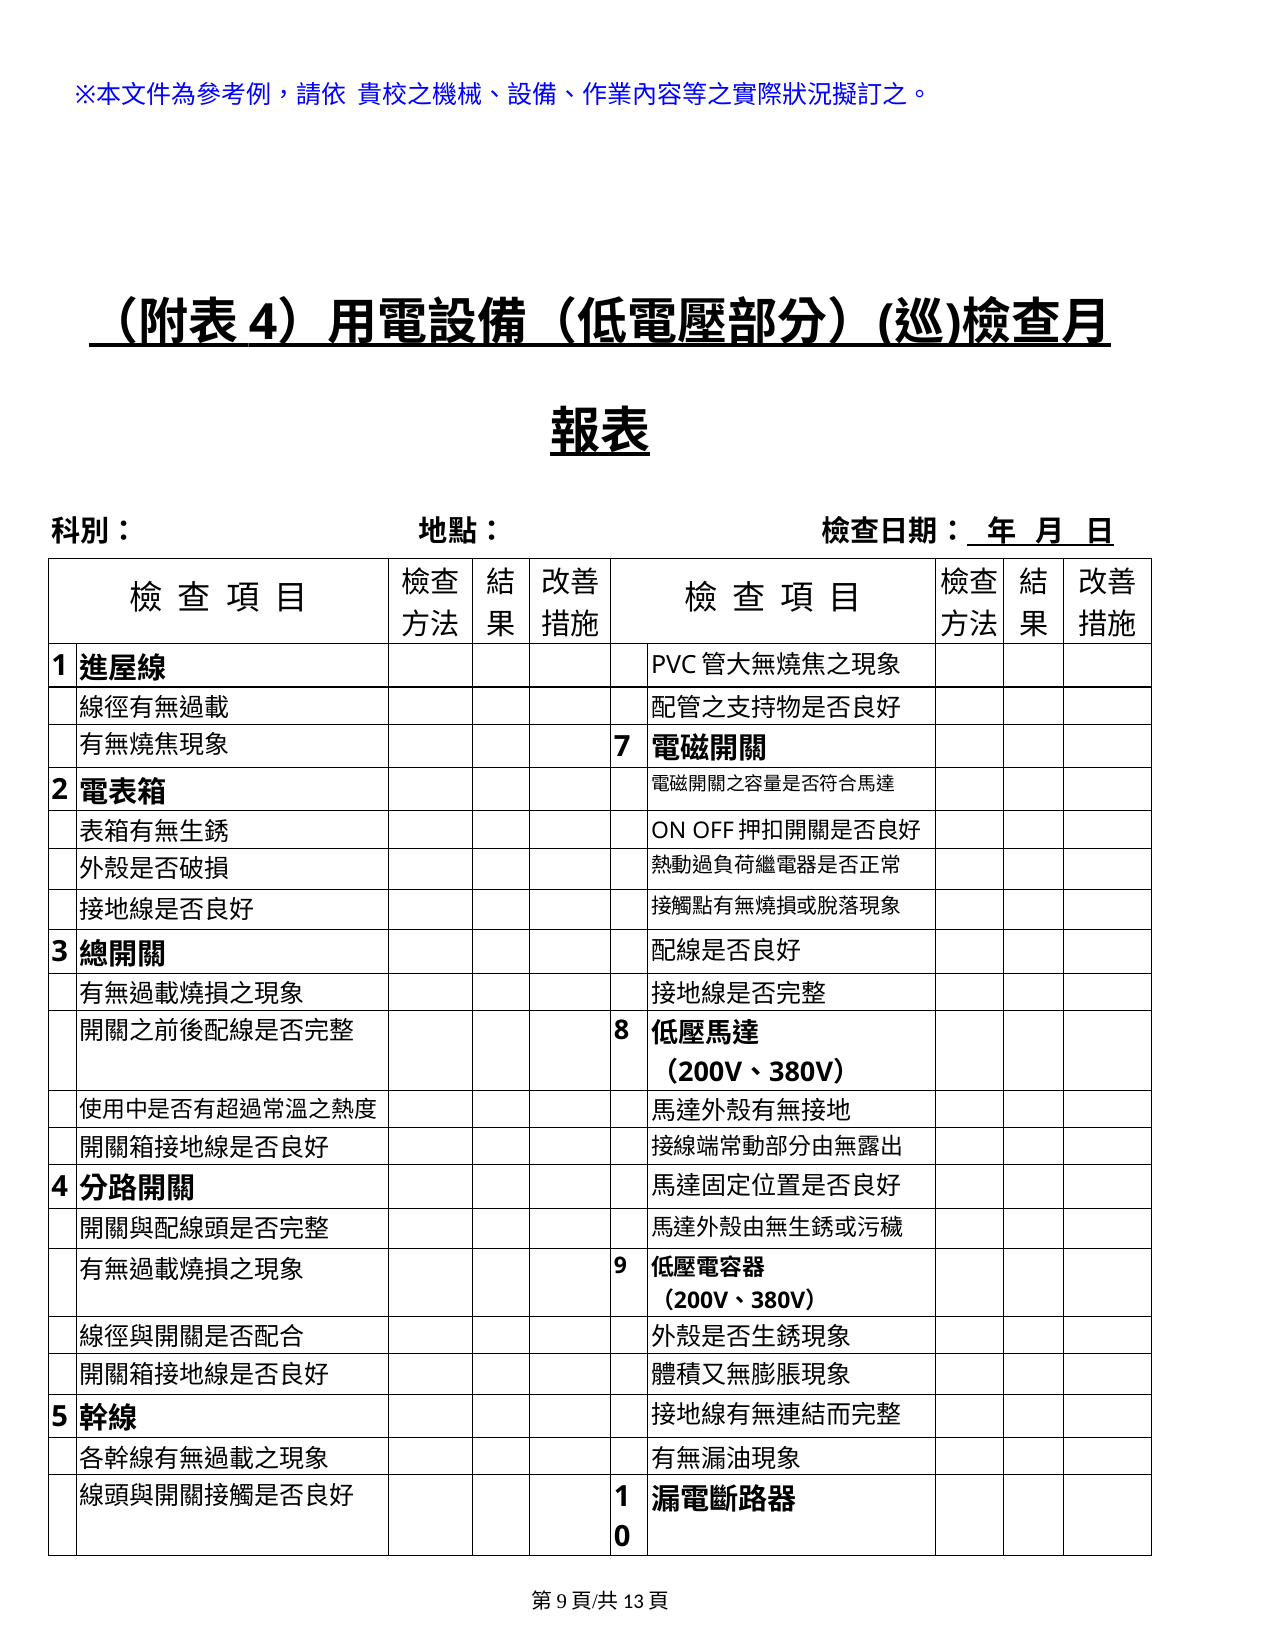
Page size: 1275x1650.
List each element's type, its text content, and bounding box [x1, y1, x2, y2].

table_cell [530, 768, 610, 810]
table_cell [1064, 811, 1151, 848]
table_cell 熱動過負荷繼電器是否正常 [648, 849, 935, 888]
table_cell [1064, 974, 1151, 1010]
table_cell 結 果 [473, 559, 529, 643]
table_cell [936, 1395, 1003, 1437]
table_cell [611, 974, 647, 1010]
table_cell [1064, 1165, 1151, 1207]
table_cell [936, 890, 1003, 929]
table_cell [611, 1438, 647, 1474]
table_cell [1064, 890, 1151, 929]
table_cell [473, 1165, 529, 1207]
table_cell [473, 688, 529, 724]
table_cell 檢查方法 [936, 559, 1003, 643]
table_cell 改善 措施 [1064, 559, 1151, 643]
table_cell [389, 890, 472, 929]
table_cell 電磁開關之容量是否符合馬達 [648, 768, 935, 810]
table_cell [473, 1249, 529, 1316]
table_cell [530, 1354, 610, 1394]
table_cell [49, 1475, 76, 1555]
table_cell [49, 1209, 76, 1248]
table_cell PVC管大無燒焦之現象 [648, 644, 935, 686]
table_cell [49, 1317, 76, 1353]
table_cell 各幹線有無過載之現象 [77, 1438, 388, 1474]
table_cell [530, 725, 610, 767]
table_cell [473, 644, 529, 686]
table_cell 接觸點有無燒損或脫落現象 [648, 890, 935, 929]
table_header 科別： [48, 499, 416, 558]
table_cell [936, 1091, 1003, 1127]
table_cell 4 [49, 1165, 76, 1207]
table_cell [936, 768, 1003, 810]
table_cell [473, 1475, 529, 1555]
table_cell [1064, 688, 1151, 724]
table_cell 電表箱 [77, 768, 388, 810]
table_cell 有無過載燒損之現象 [77, 1249, 388, 1316]
table_cell [611, 688, 647, 724]
table_cell [1004, 1317, 1063, 1353]
table_cell 分路開關 [77, 1165, 388, 1207]
table_cell [1064, 849, 1151, 888]
table_cell [389, 1209, 472, 1248]
table_cell [611, 1354, 647, 1394]
table_cell [936, 1165, 1003, 1207]
table_cell 漏電斷路器 [648, 1475, 935, 1555]
table_cell [49, 974, 76, 1010]
table_cell 外殼是否生銹現象 [648, 1317, 935, 1353]
table_cell [530, 930, 610, 972]
table_cell [49, 1354, 76, 1394]
table_cell [1004, 811, 1063, 848]
table_cell [936, 1475, 1003, 1555]
text （附表4）用電設備（低電壓部分）(巡)檢查月報表 [75, 282, 1125, 463]
table_cell [1064, 1395, 1151, 1437]
table_cell [1004, 1249, 1063, 1316]
table_cell 有無過載燒損之現象 [77, 974, 388, 1010]
table_cell [611, 1317, 647, 1353]
table_cell 2 [49, 768, 76, 810]
table_cell [389, 725, 472, 767]
table_cell 配線是否良好 [648, 930, 935, 972]
table_cell 總開關 [77, 930, 388, 972]
table_cell [389, 849, 472, 888]
table_cell [389, 1317, 472, 1353]
table_cell 接地線是否良好 [77, 890, 388, 929]
table_cell [936, 930, 1003, 972]
table_cell [389, 1395, 472, 1437]
table_cell 低壓馬達（200V、380V） [648, 1011, 935, 1089]
table_cell 開關箱接地線是否良好 [77, 1354, 388, 1394]
table_cell [530, 688, 610, 724]
table_cell [611, 644, 647, 686]
table_cell [1064, 768, 1151, 810]
table_cell [389, 974, 472, 1010]
table_cell 5 [49, 1395, 76, 1437]
table_cell [530, 1395, 610, 1437]
table_cell 結 果 [1004, 559, 1063, 643]
table_cell [1004, 1354, 1063, 1394]
table_cell 表箱有無生銹 [77, 811, 388, 848]
table_cell [473, 1011, 529, 1089]
table_cell [1064, 930, 1151, 972]
table_cell [473, 1438, 529, 1474]
table_cell [530, 1165, 610, 1207]
table_cell 線徑與開關是否配合 [77, 1317, 388, 1353]
table_cell [389, 1011, 472, 1089]
table_cell 改善 措施 [530, 559, 610, 643]
table_cell [936, 725, 1003, 767]
table_cell ON OFF押扣開關是否良好 [648, 811, 935, 848]
table_cell [1004, 1395, 1063, 1437]
table_cell [1064, 1091, 1151, 1127]
table_cell [611, 1395, 647, 1437]
table_cell 幹線 [77, 1395, 388, 1437]
table_cell [1004, 1128, 1063, 1164]
table_cell [611, 849, 647, 888]
table_cell [530, 1091, 610, 1127]
table_cell [936, 1209, 1003, 1248]
table_cell [473, 768, 529, 810]
table_cell [1004, 1209, 1063, 1248]
table_cell 接地線是否完整 [648, 974, 935, 1010]
table_cell [1064, 1475, 1151, 1555]
table_cell [1004, 974, 1063, 1010]
table_cell [1004, 1011, 1063, 1089]
table_cell [473, 1091, 529, 1127]
table_cell [49, 1011, 76, 1089]
table_cell [530, 1128, 610, 1164]
table_cell [1004, 688, 1063, 724]
table_cell [473, 849, 529, 888]
table_cell [473, 974, 529, 1010]
table_cell [49, 890, 76, 929]
table_cell [530, 974, 610, 1010]
table_cell [1064, 1249, 1151, 1316]
table_cell [530, 644, 610, 686]
table_cell [1064, 1317, 1151, 1353]
table_cell [1004, 1091, 1063, 1127]
table_cell [1064, 1354, 1151, 1394]
table_cell [936, 688, 1003, 724]
table_cell 10 [611, 1475, 647, 1555]
table_cell [49, 1249, 76, 1316]
table_cell 1 [49, 644, 76, 686]
table_cell [530, 1475, 610, 1555]
table_cell 開關箱接地線是否良好 [77, 1128, 388, 1164]
table_cell [49, 688, 76, 724]
table_cell [936, 1011, 1003, 1089]
table_cell [936, 1128, 1003, 1164]
table_cell [530, 849, 610, 888]
table_cell [936, 644, 1003, 686]
table_cell [473, 1354, 529, 1394]
table_cell [389, 811, 472, 848]
table_cell 線頭與開關接觸是否良好 [77, 1475, 388, 1555]
table_header 地點： [416, 499, 783, 558]
table_cell [49, 811, 76, 848]
table_cell [473, 1128, 529, 1164]
table_cell [473, 725, 529, 767]
table_cell [1064, 1209, 1151, 1248]
table_cell [389, 644, 472, 686]
table_cell [530, 1209, 610, 1248]
table_cell [1004, 1438, 1063, 1474]
table_cell 檢 查 項 目 [611, 559, 935, 643]
table_cell [49, 1091, 76, 1127]
table_cell [611, 1165, 647, 1207]
table_cell [389, 1438, 472, 1474]
table_cell 配管之支持物是否良好 [648, 688, 935, 724]
table_cell 馬達外殼由無生銹或污穢 [648, 1209, 935, 1248]
table_cell [530, 811, 610, 848]
table_cell [389, 688, 472, 724]
table_cell [1004, 1165, 1063, 1207]
table_cell 9 [611, 1249, 647, 1316]
table_cell [389, 1475, 472, 1555]
table_cell [473, 1317, 529, 1353]
table_header 檢查日期： 年 月 日 [784, 499, 1152, 558]
table_cell 開關之前後配線是否完整 [77, 1011, 388, 1089]
table_cell [936, 1317, 1003, 1353]
table_cell 低壓電容器（200V、380V） [648, 1249, 935, 1316]
table_cell 進屋線 [77, 644, 388, 686]
table_cell [473, 1209, 529, 1248]
table_cell [611, 768, 647, 810]
table_cell [1004, 725, 1063, 767]
table_cell 8 [611, 1011, 647, 1089]
table_cell [389, 1165, 472, 1207]
table_cell [473, 890, 529, 929]
table_cell [473, 930, 529, 972]
table_cell [530, 1438, 610, 1474]
table_cell [389, 930, 472, 972]
table_cell [473, 811, 529, 848]
table_cell [936, 849, 1003, 888]
table_cell [1004, 644, 1063, 686]
table_cell [936, 1249, 1003, 1316]
table_cell 有無漏油現象 [648, 1438, 935, 1474]
table_cell 有無燒焦現象 [77, 725, 388, 767]
table_cell [1004, 890, 1063, 929]
table_cell [530, 1011, 610, 1089]
table_cell 檢查方法 [389, 559, 472, 643]
table_cell [1004, 930, 1063, 972]
table_cell 電磁開關 [648, 725, 935, 767]
table_cell [389, 1091, 472, 1127]
table_cell [1064, 1011, 1151, 1089]
table_cell [49, 849, 76, 888]
table_cell [1064, 1128, 1151, 1164]
table_cell [1004, 849, 1063, 888]
table_cell [530, 1249, 610, 1316]
table_cell 接地線有無連結而完整 [648, 1395, 935, 1437]
table_cell 體積又無膨脹現象 [648, 1354, 935, 1394]
table_cell 使用中是否有超過常溫之熱度 [77, 1091, 388, 1127]
table_cell [936, 1438, 1003, 1474]
table_cell [389, 1128, 472, 1164]
table_cell 接線端常動部分由無露出 [648, 1128, 935, 1164]
table_cell [611, 1128, 647, 1164]
table_cell [1064, 1438, 1151, 1474]
table_cell [49, 1438, 76, 1474]
table_cell 檢 查 項 目 [49, 559, 388, 643]
table_cell [936, 811, 1003, 848]
table_cell 7 [611, 725, 647, 767]
table_cell [611, 811, 647, 848]
table_cell [473, 1395, 529, 1437]
table_cell [530, 1317, 610, 1353]
table_cell [611, 1209, 647, 1248]
table_cell [1064, 725, 1151, 767]
table_cell [611, 890, 647, 929]
table_cell [1064, 644, 1151, 686]
table_cell [1004, 768, 1063, 810]
table_cell 馬達固定位置是否良好 [648, 1165, 935, 1207]
table_cell [389, 1354, 472, 1394]
table_cell [936, 1354, 1003, 1394]
table_cell [936, 974, 1003, 1010]
table_cell [611, 930, 647, 972]
table_cell [49, 725, 76, 767]
table_cell [1004, 1475, 1063, 1555]
table_cell 馬達外殼有無接地 [648, 1091, 935, 1127]
table_cell 3 [49, 930, 76, 972]
table_cell [389, 768, 472, 810]
table_cell [611, 1091, 647, 1127]
table_cell 外殼是否破損 [77, 849, 388, 888]
table_cell [530, 890, 610, 929]
table_cell [49, 1128, 76, 1164]
table_cell 線徑有無過載 [77, 688, 388, 724]
table_cell 開關與配線頭是否完整 [77, 1209, 388, 1248]
table_cell [389, 1249, 472, 1316]
